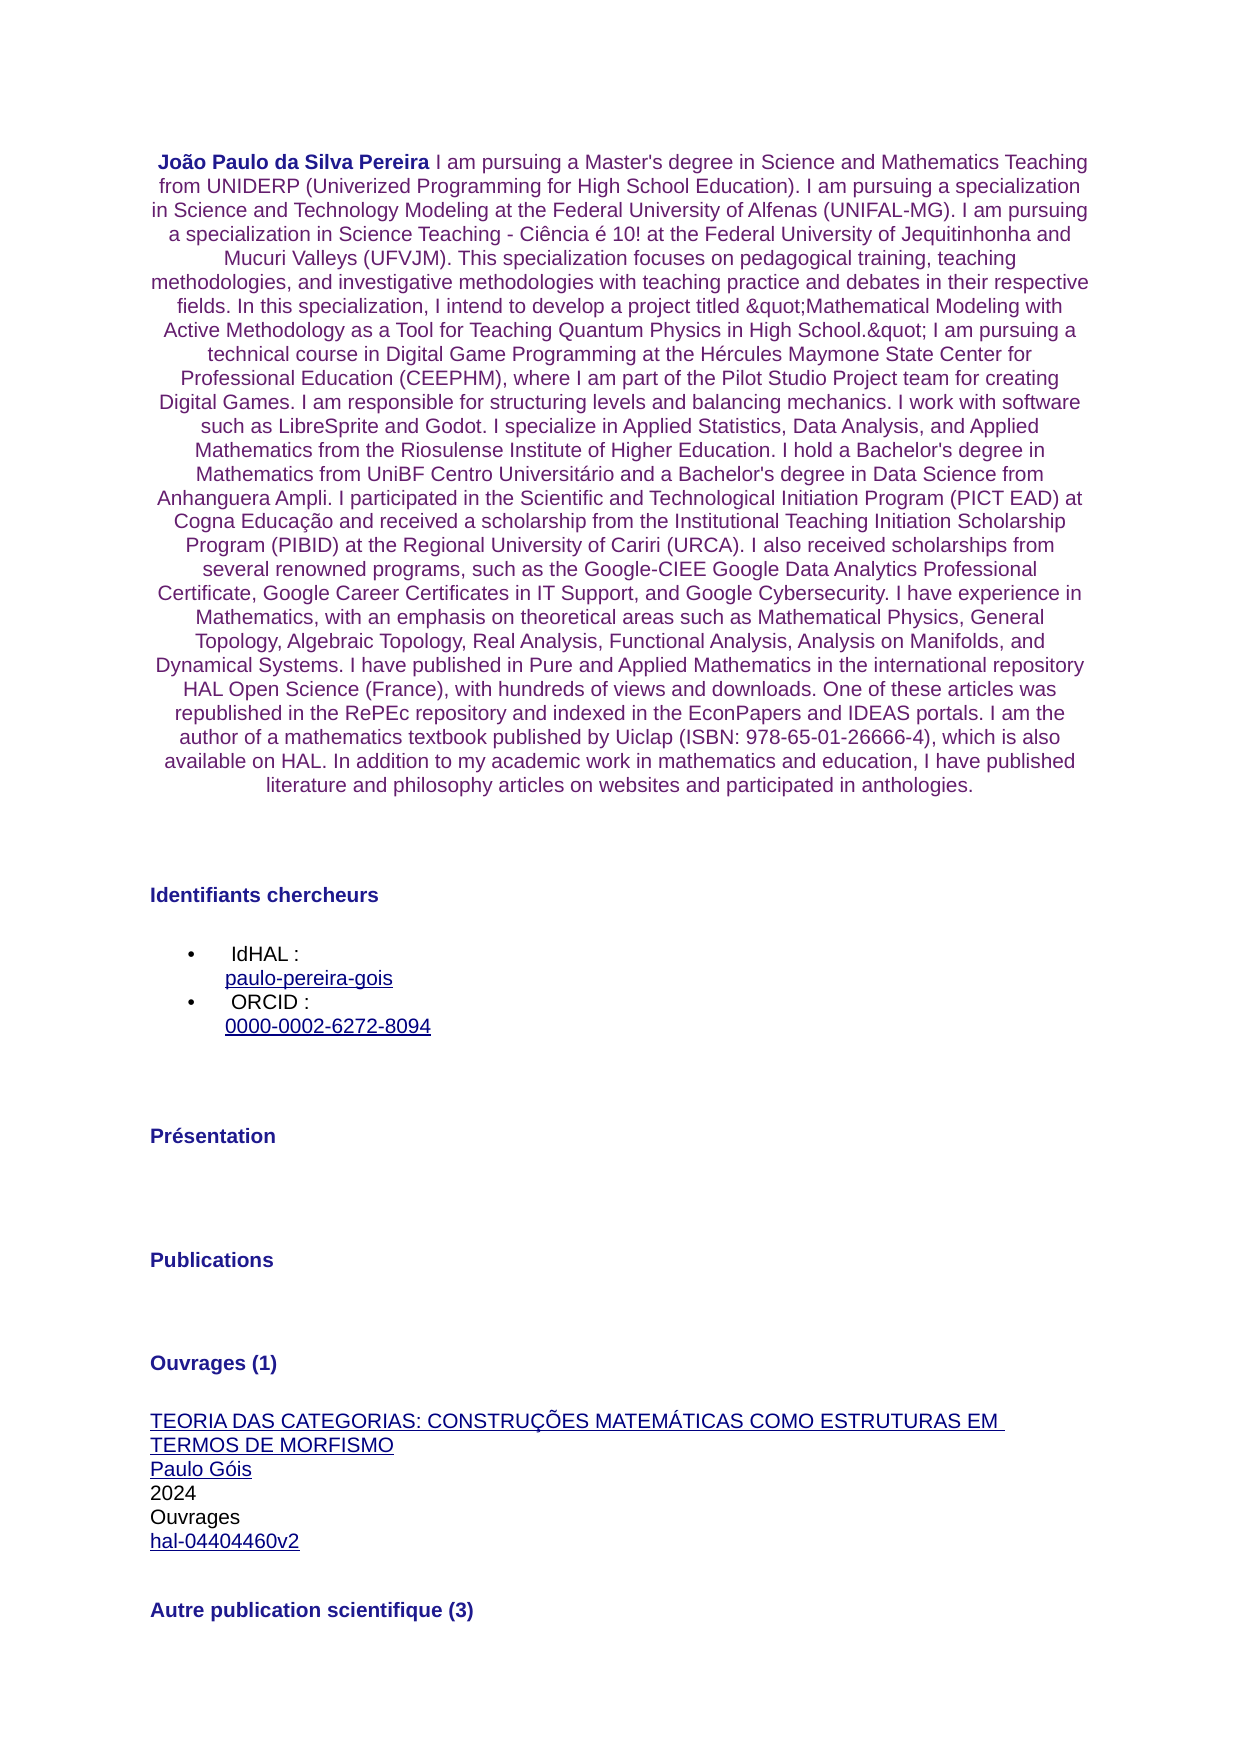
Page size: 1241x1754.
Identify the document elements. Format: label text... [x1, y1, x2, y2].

subtitle Identifiants chercheurs [150, 883, 1090, 907]
subtitle Ouvrages (1) [150, 1351, 1090, 1375]
subtitle Autre publication scientifique (3) [150, 1598, 1090, 1622]
list 0000-0002-6272-8094 [187, 1013, 1090, 1037]
subtitle João Paulo da Silva Pereira I am pursuing a Master's degree in Science and Mathematics Teaching from UNIDERP (Univerized Programming for High School Education). I am pursuing a specialization in Science and Technology Modeling at the Federal University of Alfenas (UNIFAL-MG). I am pursuing a specialization in Science Teaching - Ciência é 10! at the Federal University of Jequitinhonha and Mucuri Valleys (UFVJM). This specialization focuses on pedagogical training, teaching methodologies, and investigative methodologies with teaching practice and debates in their respective fields. In this specialization, I intend to develop a project titled &quot;Mathematical Modeling with Active Methodology as a Tool for Teaching Quantum Physics in High School.&quot; I am pursuing a technical course in Digital Game Programming at the Hércules Maymone State Center for Professional Education (CEEPHM), where I am part of the Pilot Studio Project team for creating Digital Games. I am responsible for structuring levels and balancing mechanics. I work with software such as LibreSprite and Godot. I specialize in Applied Statistics, Data Analysis, and Applied Mathematics from the Riosulense Institute of Higher Education. I hold a Bachelor's degree in Mathematics from UniBF Centro Universitário and a Bachelor's degree in Data Science from Anhanguera Ampli. I participated in the Scientific and Technological Initiation Program (PICT EAD) at Cogna Educação and received a scholarship from the Institutional Teaching Initiation Scholarship Program (PIBID) at the Regional University of Cariri (URCA). I ​​also received scholarships from several renowned programs, such as the Google-CIEE Google Data Analytics Professional Certificate, Google Career Certificates in IT Support, and Google Cybersecurity. I have experience in Mathematics, with an emphasis on theoretical areas such as Mathematical Physics, General Topology, Algebraic Topology, Real Analysis, Functional Analysis, Analysis on Manifolds, and Dynamical Systems. I have published in Pure and Applied Mathematics in the international repository HAL Open Science (France), with hundreds of views and downloads. One of these articles was republished in the RePEc repository and indexed in the EconPapers and IDEAS portals. I am the author of a mathematics textbook published by Uiclap (ISBN: 978-65-01-26666-4), which is also available on HAL. In addition to my academic work in mathematics and education, I have published literature and philosophy articles on websites and participated in anthologies. [150, 150, 1090, 797]
list IdHAL : [187, 942, 1090, 966]
list ORCID : [187, 989, 1090, 1013]
table_header TEORIA DAS CATEGORIAS: CONSTRUÇÕES MATEMÁTICAS COMO ESTRUTURAS EM TERMOS DE MORFISMO Paulo Góis 2024 Ouvrages hal-04404460v2 [150, 1409, 1090, 1553]
subtitle Publications [150, 1248, 1090, 1272]
subtitle Présentation [150, 1124, 1090, 1148]
list paulo-pereira-gois [187, 966, 1090, 989]
